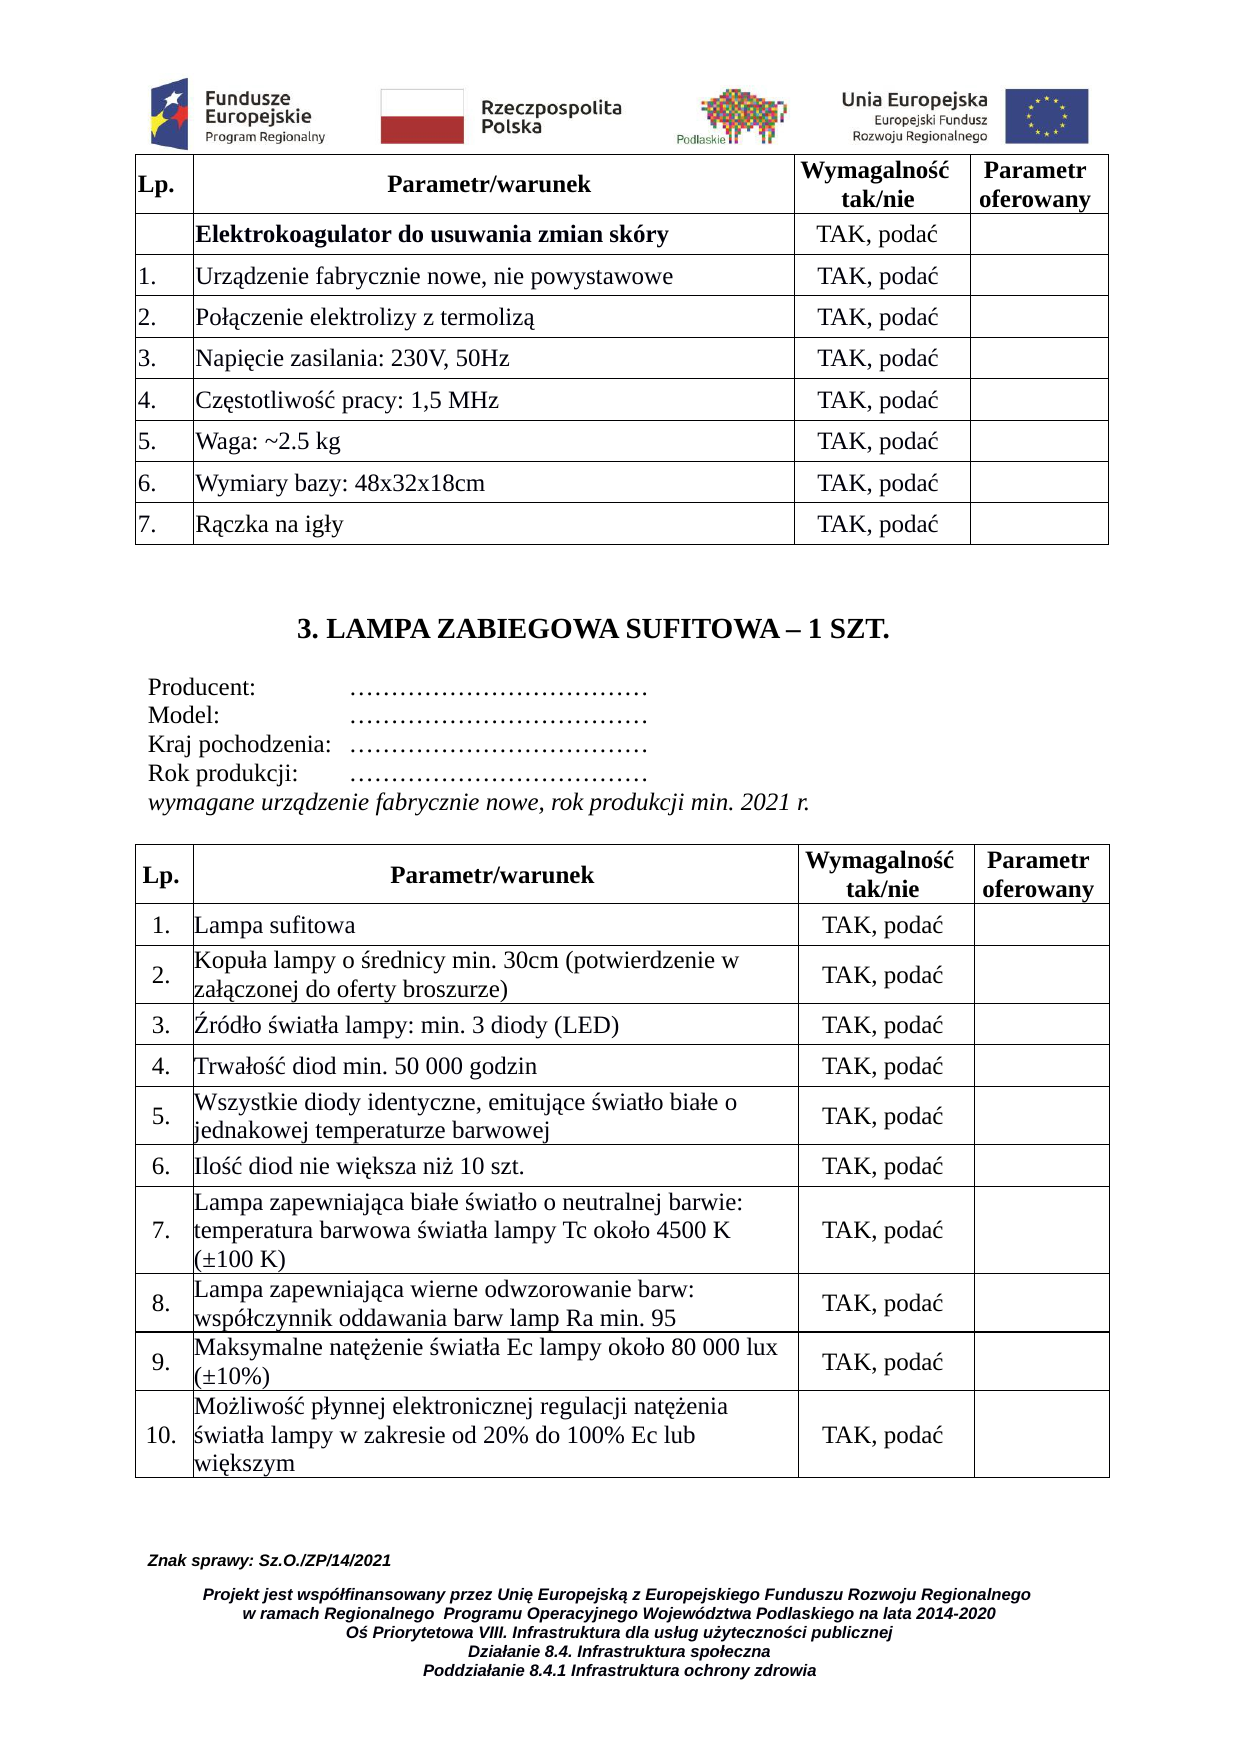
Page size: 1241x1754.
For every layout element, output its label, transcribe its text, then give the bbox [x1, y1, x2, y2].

table_cell [136, 503, 193, 543]
table_cell [971, 503, 1108, 543]
table_cell 5. [136, 1087, 193, 1144]
table_cell TAK, podać [795, 255, 970, 295]
table_cell 2. [136, 946, 193, 1003]
table_cell TAK, podać [799, 1004, 974, 1044]
table_cell [136, 296, 193, 337]
table_cell [975, 1274, 1109, 1331]
table_cell Źródło światła lampy: min. 3 diody (LED) [194, 1004, 798, 1044]
table_cell [971, 462, 1108, 502]
table_header Lp. [136, 845, 193, 903]
table_cell [975, 1187, 1109, 1273]
text Model: ……………………………… [148, 700, 1093, 729]
table_cell [971, 296, 1108, 337]
picture [147, 73, 1092, 154]
table_cell [975, 1391, 1109, 1477]
table_header Wymagalność tak/nie [799, 845, 974, 903]
table_cell Ilość diod nie większa niż 10 szt. [194, 1145, 798, 1186]
table_cell TAK, podać [795, 214, 970, 254]
table_cell TAK, podać [799, 1187, 974, 1273]
table_cell [975, 1145, 1109, 1186]
table_cell Wszystkie diody identyczne, emitujące światło białe o jednakowej temperaturze barwowej [194, 1087, 798, 1144]
table_cell Połączenie elektrolizy z termolizą [194, 296, 794, 337]
table_cell TAK, podać [799, 1274, 974, 1331]
table_header Parametr/warunek [194, 155, 794, 213]
table_header Lp. [136, 155, 193, 213]
text 3. LAMPA ZABIEGOWA SUFITOWA – 1 SZT. [146, 612, 1040, 645]
table_cell TAK, podać [799, 946, 974, 1003]
table_header Parametr oferowany [975, 845, 1109, 903]
table_cell Elektrokoagulator do usuwania zmian skóry [194, 214, 794, 254]
table_cell 8. [136, 1274, 193, 1331]
table_cell Kopuła lampy o średnicy min. 30cm (potwierdzenie w załączonej do oferty broszurze) [194, 946, 798, 1003]
table_cell TAK, podać [795, 338, 970, 378]
table_cell Waga: ~2.5 kg [194, 421, 794, 461]
table_header Parametr/warunek [194, 845, 798, 903]
table_cell [971, 255, 1108, 295]
table_cell TAK, podać [799, 1333, 974, 1390]
table_cell Rączka na igły [194, 503, 794, 543]
table_cell [136, 462, 193, 502]
table_cell Częstotliwość pracy: 1,5 MHz [194, 379, 794, 419]
table_cell [975, 1045, 1109, 1086]
table_cell TAK, podać [795, 462, 970, 502]
table_cell TAK, podać [799, 1145, 974, 1186]
table_cell Maksymalne natężenie światła Ec lampy około 80 000 lux (±10%) [194, 1333, 798, 1390]
table_cell [136, 338, 193, 378]
text Producent: ……………………………… [148, 672, 1093, 700]
table_header Wymagalność tak/nie [795, 155, 970, 213]
table_cell 1. [136, 904, 193, 944]
table_cell TAK, podać [795, 503, 970, 543]
table_cell 9. [136, 1333, 193, 1390]
table_cell Napięcie zasilania: 230V, 50Hz [194, 338, 794, 378]
table_cell TAK, podać [795, 379, 970, 419]
table_cell TAK, podać [799, 1045, 974, 1086]
table_cell Lampa zapewniająca wierne odwzorowanie barw: współczynnik oddawania barw lamp Ra min. 95 [194, 1274, 798, 1331]
text wymagane urządzenie fabrycznie nowe, rok produkcji min. 2021 r. [148, 787, 1093, 815]
table_cell [136, 255, 193, 295]
table_cell [975, 946, 1109, 1003]
table_cell [975, 1004, 1109, 1044]
table_cell TAK, podać [795, 421, 970, 461]
table_cell 7. [136, 1187, 193, 1273]
table_cell TAK, podać [799, 1087, 974, 1144]
table_cell 10. [136, 1391, 193, 1477]
table_cell [975, 1333, 1109, 1390]
table_cell [975, 1087, 1109, 1144]
table_cell 6. [136, 1145, 193, 1186]
table_cell TAK, podać [799, 904, 974, 944]
table_cell [136, 421, 193, 461]
table_cell Lampa sufitowa [194, 904, 798, 944]
table_cell [971, 338, 1108, 378]
table_cell Trwałość diod min. 50 000 godzin [194, 1045, 798, 1086]
table_cell [136, 214, 193, 254]
table_cell [136, 379, 193, 419]
table_cell TAK, podać [795, 296, 970, 337]
table_cell Urządzenie fabrycznie nowe, nie powystawowe [194, 255, 794, 295]
table_header Parametr oferowany [971, 155, 1108, 213]
table_cell Możliwość płynnej elektronicznej regulacji natężenia światła lampy w zakresie od 20% do 100% Ec lub większym [194, 1391, 798, 1477]
table_cell 3. [136, 1004, 193, 1044]
table_cell Lampa zapewniająca białe światło o neutralnej barwie: temperatura barwowa światła lampy Tc około 4500 K (±100 K) [194, 1187, 798, 1273]
table_cell [971, 214, 1108, 254]
table_cell [971, 379, 1108, 419]
text Kraj pochodzenia: ……………………………… [148, 729, 1093, 758]
table_cell [971, 421, 1108, 461]
table_cell Wymiary bazy: 48x32x18cm [194, 462, 794, 502]
text Rok produkcji: ……………………………… [148, 758, 1093, 787]
table_cell 4. [136, 1045, 193, 1086]
table_cell [975, 904, 1109, 944]
table_cell TAK, podać [799, 1391, 974, 1477]
